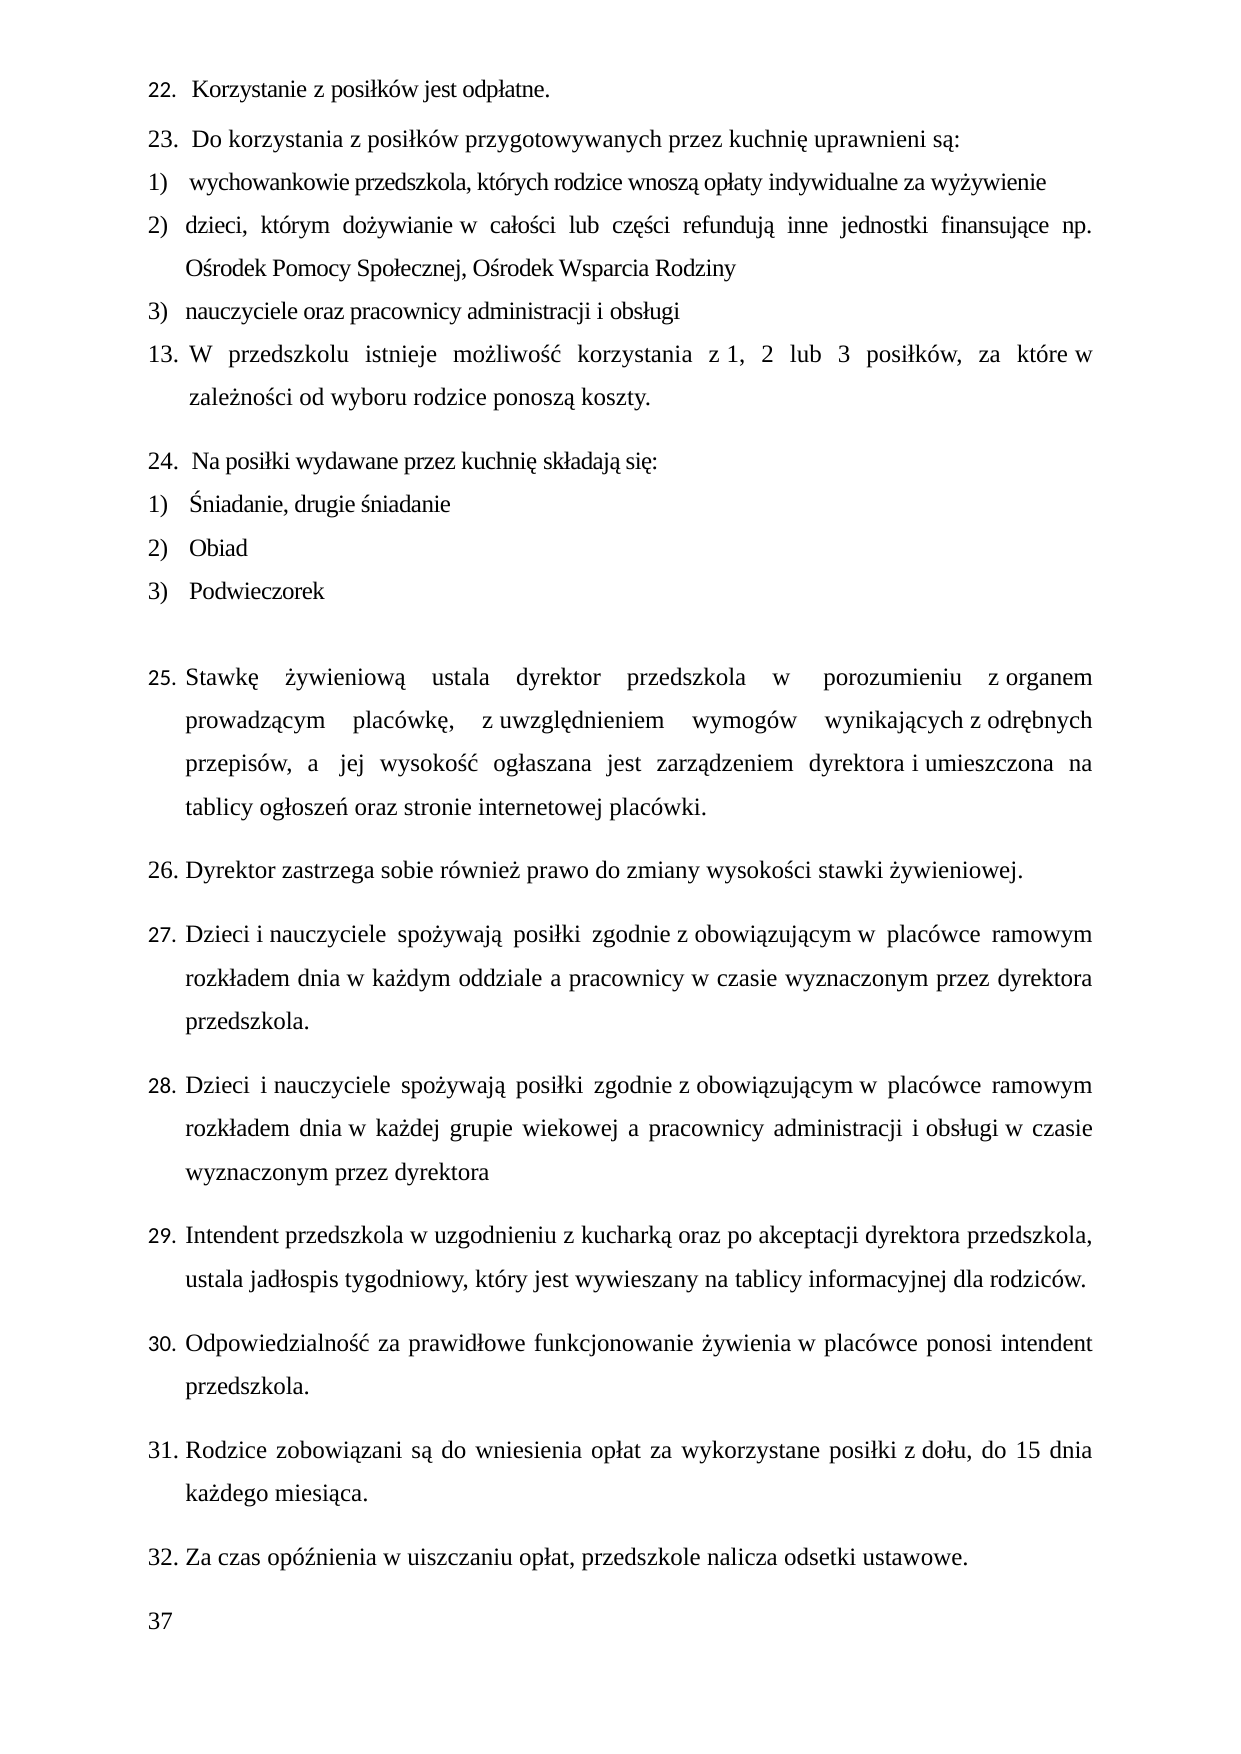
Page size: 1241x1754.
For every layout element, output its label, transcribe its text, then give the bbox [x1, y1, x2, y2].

list Podwieczorek [148, 576, 1093, 604]
list Dzieci i nauczyciele spożywają posiłki zgodnie z obowiązującym w placówce ramowym rozkładem dnia w każdej grupie wiekowej a pracownicy administracji i obsługi w czasie wyznaczonym przez dyrektora [148, 1070, 1093, 1185]
list Dyrektor zastrzega sobie również prawo do zmiany wysokości stawki żywieniowej. [148, 856, 1093, 884]
list Dzieci i nauczyciele spożywają posiłki zgodnie z obowiązującym w placówce ramowym rozkładem dnia w każdym oddziale a pracownicy w czasie wyznaczonym przez dyrektora przedszkola. [148, 919, 1093, 1035]
list W przedszkolu istnieje możliwość korzystania z 1, 2 lub 3 posiłków, za które w zależności od wyboru rodzice ponoszą koszty. [148, 339, 1093, 411]
list Odpowiedzialność za prawidłowe funkcjonowanie żywienia w placówce ponosi intendent przedszkola. [148, 1328, 1093, 1400]
list nauczyciele oraz pracownicy administracji i obsługi [148, 296, 1093, 325]
list Na posiłki wydawane przez kuchnię składają się: [148, 446, 1093, 475]
list Do korzystania z posiłków przygotowywanych przez kuchnię uprawnieni są: [148, 124, 1093, 152]
list wychowankowie przedszkola, których rodzice wnoszą opłaty indywidualne za wyżywienie [148, 167, 1093, 196]
list Stawkę żywieniową ustala dyrektor przedszkola w porozumieniu z organem prowadzącym placówkę, z uwzględnieniem wymogów wynikających z odrębnych przepisów, a jej wysokość ogłaszana jest zarządzeniem dyrektora i umieszczona na tablicy ogłoszeń oraz stronie internetowej placówki. [148, 662, 1093, 820]
list Obiad [148, 533, 1093, 561]
list Za czas opóźnienia w uiszczaniu opłat, przedszkole nalicza odsetki ustawowe. [148, 1542, 1093, 1571]
list Korzystanie z posiłków jest odpłatne. [148, 74, 1093, 103]
list Śniadanie, drugie śniadanie [148, 489, 1093, 518]
list Rodzice zobowiązani są do wniesienia opłat za wykorzystane posiłki z dołu, do 15 dnia każdego miesiąca. [148, 1435, 1093, 1507]
list dzieci, którym dożywianie w całości lub części refundują inne jednostki finansujące np. Ośrodek Pomocy Społecznej, Ośrodek Wsparcia Rodziny [148, 210, 1093, 282]
list Intendent przedszkola w uzgodnieniu z kucharką oraz po akceptacji dyrektora przedszkola, ustala jadłospis tygodniowy, który jest wywieszany na tablicy informacyjnej dla rodziców. [148, 1221, 1093, 1293]
